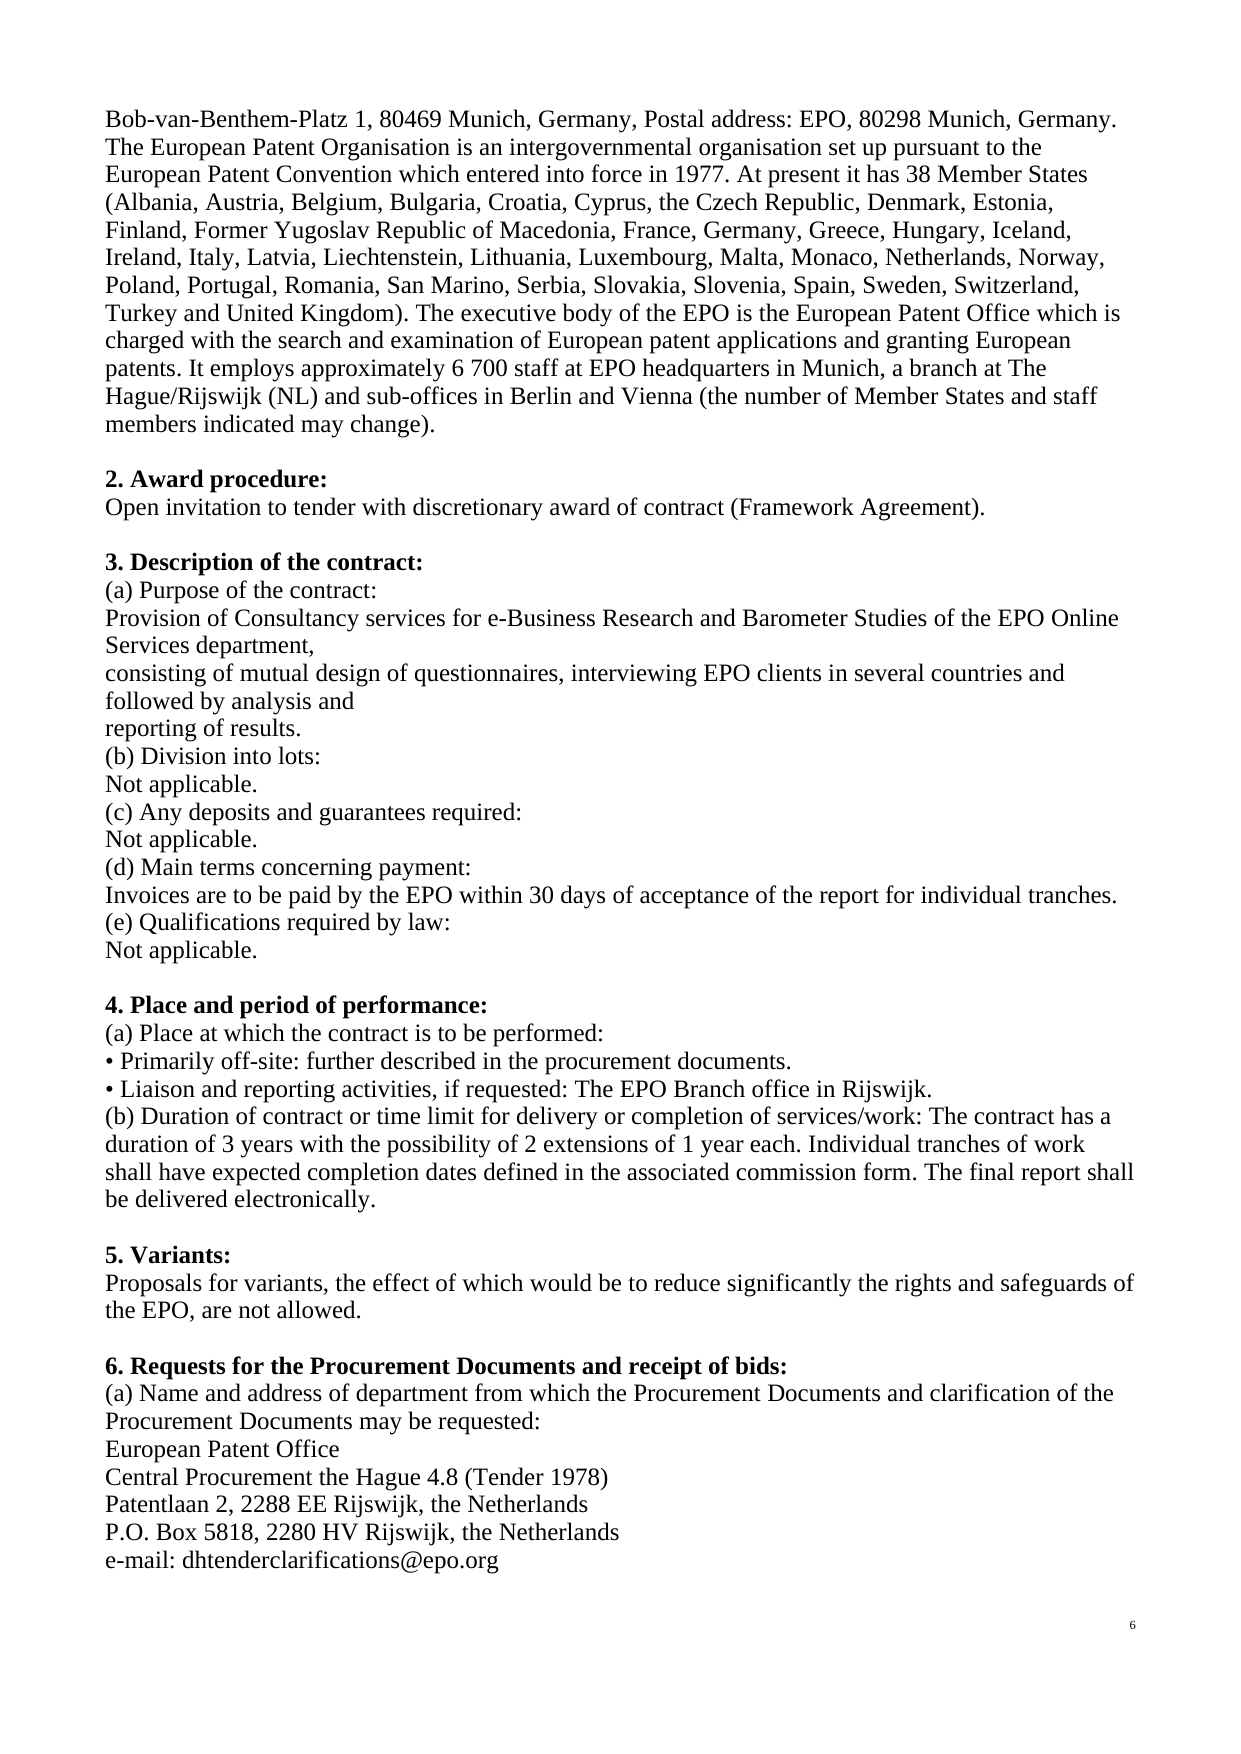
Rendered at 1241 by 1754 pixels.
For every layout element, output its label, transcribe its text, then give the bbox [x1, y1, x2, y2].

text Not applicable. [105, 770, 1136, 798]
text (e) Qualifications required by law: [105, 908, 1136, 936]
text Central Procurement the Hague 4.8 (Tender 1978) [105, 1463, 1136, 1490]
text (d) Main terms concerning payment: [105, 853, 1136, 881]
text (a) Purpose of the contract: [105, 576, 1136, 604]
text (c) Any deposits and guarantees required: [105, 798, 1136, 825]
text Bob-van-Benthem-Platz 1, 80469 Munich, Germany, Postal address: EPO, 80298 Munich, Germany. [105, 105, 1136, 133]
text Open invitation to tender with discretionary award of contract (Framework Agreement). [105, 493, 1136, 521]
text e-mail: dhtenderclarifications@epo.org [105, 1546, 1136, 1573]
text (b) Duration of contract or time limit for delivery or completion of services/work: The contract has a duration of 3 years with the possibility of 2 extensions of 1 year each. Individual tranches of work shall have expected completion dates defined in the associated commission form. The final report shall be delivered electronically. [105, 1102, 1136, 1213]
text (b) Division into lots: [105, 742, 1136, 770]
text • Primarily off-site: further described in the procurement documents. [105, 1047, 1136, 1075]
text (a) Name and address of department from which the Procurement Documents and clarification of the Procurement Documents may be requested: [105, 1379, 1136, 1435]
text 4. Place and period of performance: [105, 992, 1136, 1019]
text Not applicable. [105, 825, 1136, 853]
text Proposals for variants, the effect of which would be to reduce significantly the rights and safeguards of the EPO, are not allowed. [105, 1269, 1136, 1324]
text Provision of Consultancy services for e-Business Research and Barometer Studies of the EPO Online Services department, [105, 604, 1136, 659]
text 3. Description of the contract: [105, 548, 1136, 576]
text 6. Requests for the Procurement Documents and receipt of bids: [105, 1352, 1136, 1379]
text Not applicable. [105, 936, 1136, 964]
text (a) Place at which the contract is to be performed: [105, 1019, 1136, 1047]
text 2. Award procedure: [105, 465, 1136, 493]
text 5. Variants: [105, 1241, 1136, 1269]
text P.O. Box 5818, 2280 HV Rijswijk, the Netherlands [105, 1518, 1136, 1546]
text European Patent Office [105, 1435, 1136, 1463]
text Patentlaan 2, 2288 EE Rijswijk, the Netherlands [105, 1490, 1136, 1518]
text • Liaison and reporting activities, if requested: The EPO Branch office in Rijswijk. [105, 1075, 1136, 1102]
text Invoices are to be paid by the EPO within 30 days of acceptance of the report for individual tranches. [105, 881, 1136, 908]
text The European Patent Organisation is an intergovernmental organisation set up pursuant to the European Patent Convention which entered into force in 1977. At present it has 38 Member States (Albania, Austria, Belgium, Bulgaria, Croatia, Cyprus, the Czech Republic, Denmark, Estonia, Finland, Former Yugoslav Republic of Macedonia, France, Germany, Greece, Hungary, Iceland, Ireland, Italy, Latvia, Liechtenstein, Lithuania, Luxembourg, Malta, Monaco, Netherlands, Norway, Poland, Portugal, Romania, San Marino, Serbia, Slovakia, Slovenia, Spain, Sweden, Switzerland, Turkey and United Kingdom). The executive body of the EPO is the European Patent Office which is charged with the search and examination of European patent applications and granting European patents. It employs approximately 6 700 staff at EPO headquarters in Munich, a branch at The Hague/Rijswijk (NL) and sub-offices in Berlin and Vienna (the number of Member States and staff members indicated may change). [105, 133, 1136, 437]
text reporting of results. [105, 714, 1136, 742]
text consisting of mutual design of questionnaires, interviewing EPO clients in several countries and followed by analysis and [105, 659, 1136, 714]
